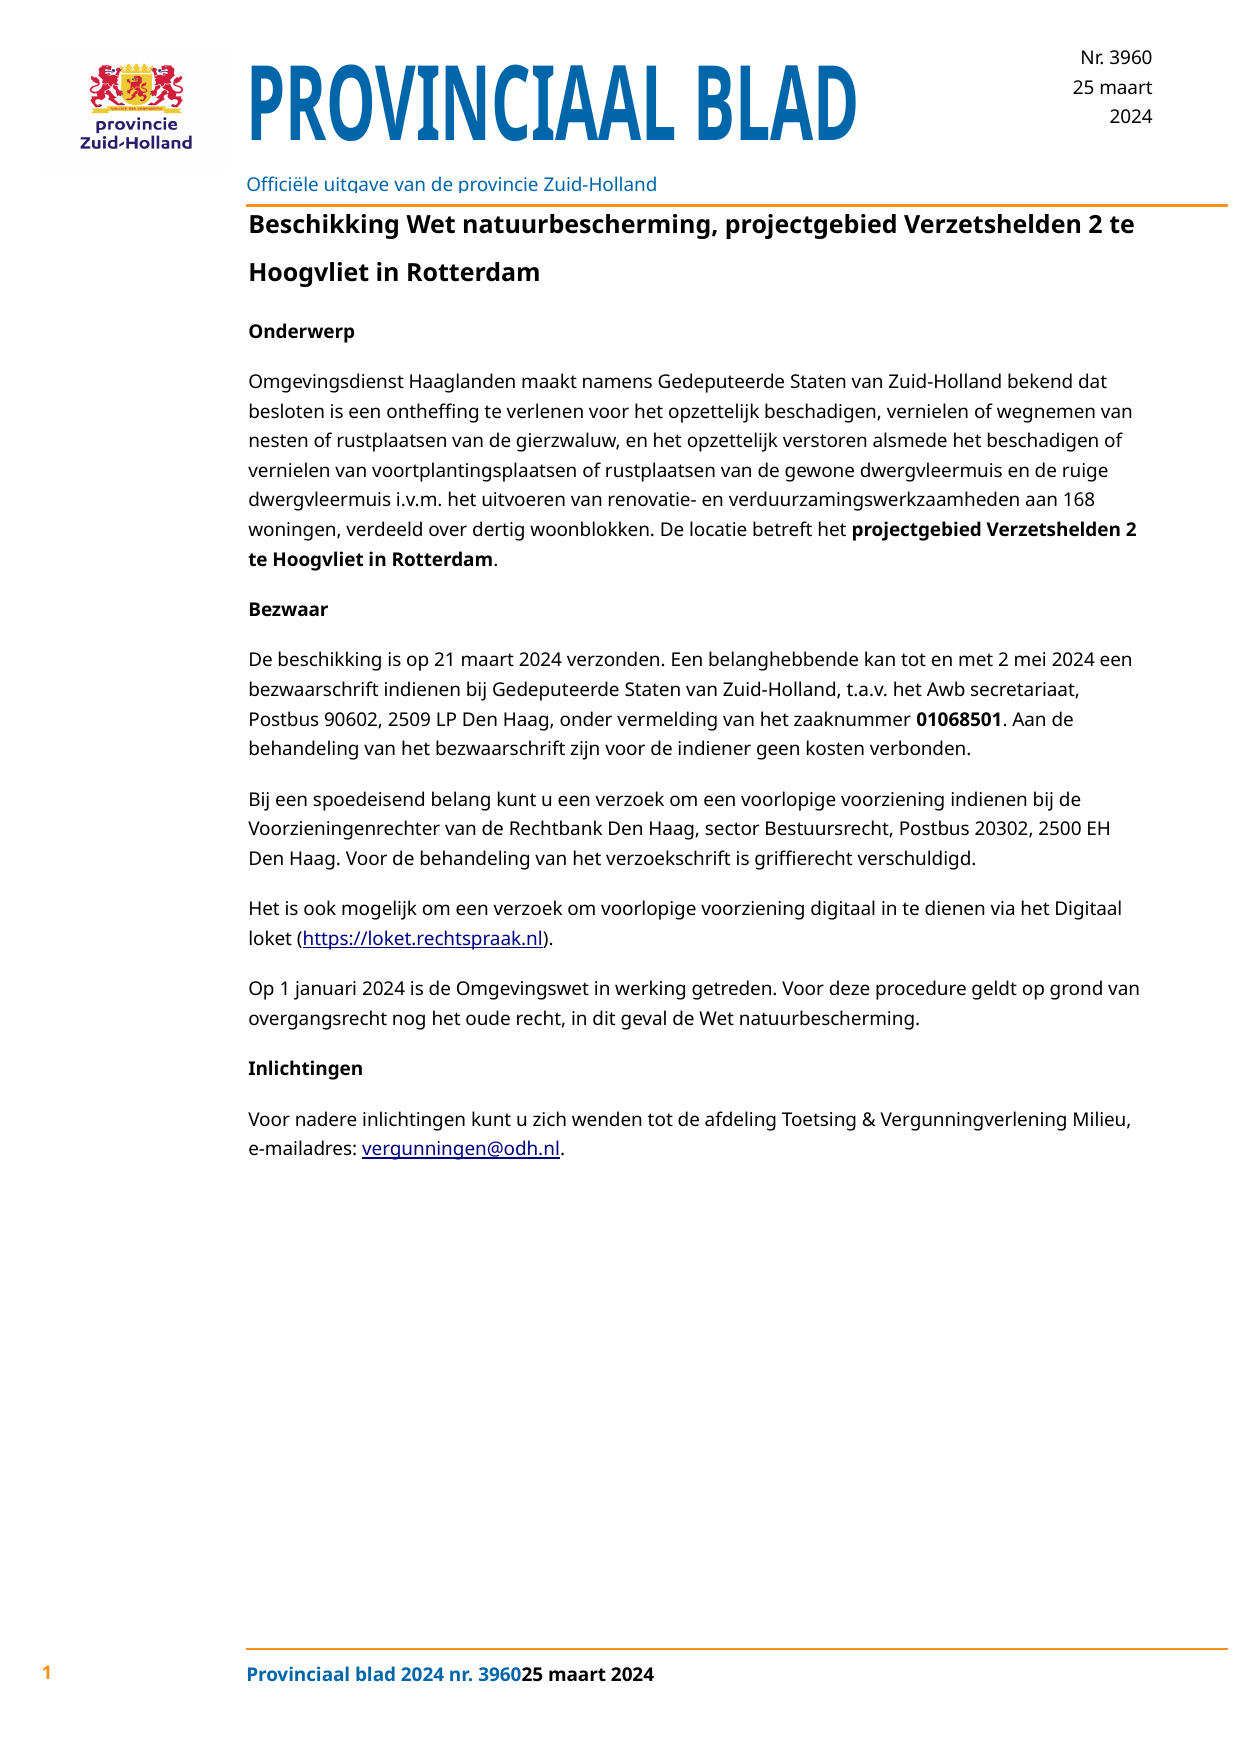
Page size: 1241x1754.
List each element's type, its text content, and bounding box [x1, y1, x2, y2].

text Het is ook mogelijk om een verzoek om voorlopige voorziening digitaal in te dienen via het Digitaal loket (https://loket.rechtspraak.nl). [248, 895, 1152, 951]
text Bij een spoedeisend belang kunt u een verzoek om een voorlopige voorziening indienen bij de Voorzieningenrechter van de Rechtbank Den Haag, sector Bestuursrecht, Postbus 20302, 2500 EH Den Haag. Voor de behandeling van het verzoekschrift is griffierecht verschuldigd. [248, 786, 1152, 871]
text Voor nadere inlichtingen kunt u zich wenden tot de afdeling Toetsing & Vergunningverlening Milieu, e-mailadres: vergunningen@odh.nl. [248, 1106, 1152, 1161]
text Onderwerp [248, 318, 1152, 344]
text De beschikking is op 21 maart 2024 verzonden. Een belanghebbende kan tot en met 2 mei 2024 een bezwaarschrift indienen bij Gedeputeerde Staten van Zuid-Holland, t.a.v. het Awb secretariaat, Postbus 90602, 2509 LP Den Haag, onder vermelding van het zaaknummer 01068501. Aan de behandeling van het bezwaarschrift zijn voor de indiener geen kosten verbonden. [248, 647, 1152, 761]
picture [41, 47, 231, 172]
text Bezwaar [248, 596, 1152, 622]
text Omgevingsdienst Haaglanden maakt namens Gedeputeerde Staten van Zuid-Holland bekend dat besloten is een ontheffing te verlenen voor het opzettelijk beschadigen, vernielen of wegnemen van nesten of rustplaatsen van de gierzwaluw, en het opzettelijk verstoren alsmede het beschadigen of vernielen van voortplantingsplaatsen of rustplaatsen van de gewone dwergvleermuis en de ruige dwergvleermuis i.v.m. het uitvoeren van renovatie- en verduurzamingswerkzaamheden aan 168 woningen, verdeeld over dertig woonblokken. De locatie betreft het projectgebied Verzetshelden 2 te Hoogvliet in Rotterdam. [248, 368, 1152, 572]
text Inlichtingen [248, 1055, 1152, 1081]
text Op 1 januari 2024 is de Omgevingswet in werking getreden. Voor deze procedure geldt op grond van overgangsrecht nog het oude recht, in dit geval de Wet natuurbescherming. [248, 975, 1152, 1031]
text Beschikking Wet natuurbescherming, projectgebied Verzetshelden 2 te Hoogvliet in Rotterdam [248, 207, 1152, 288]
